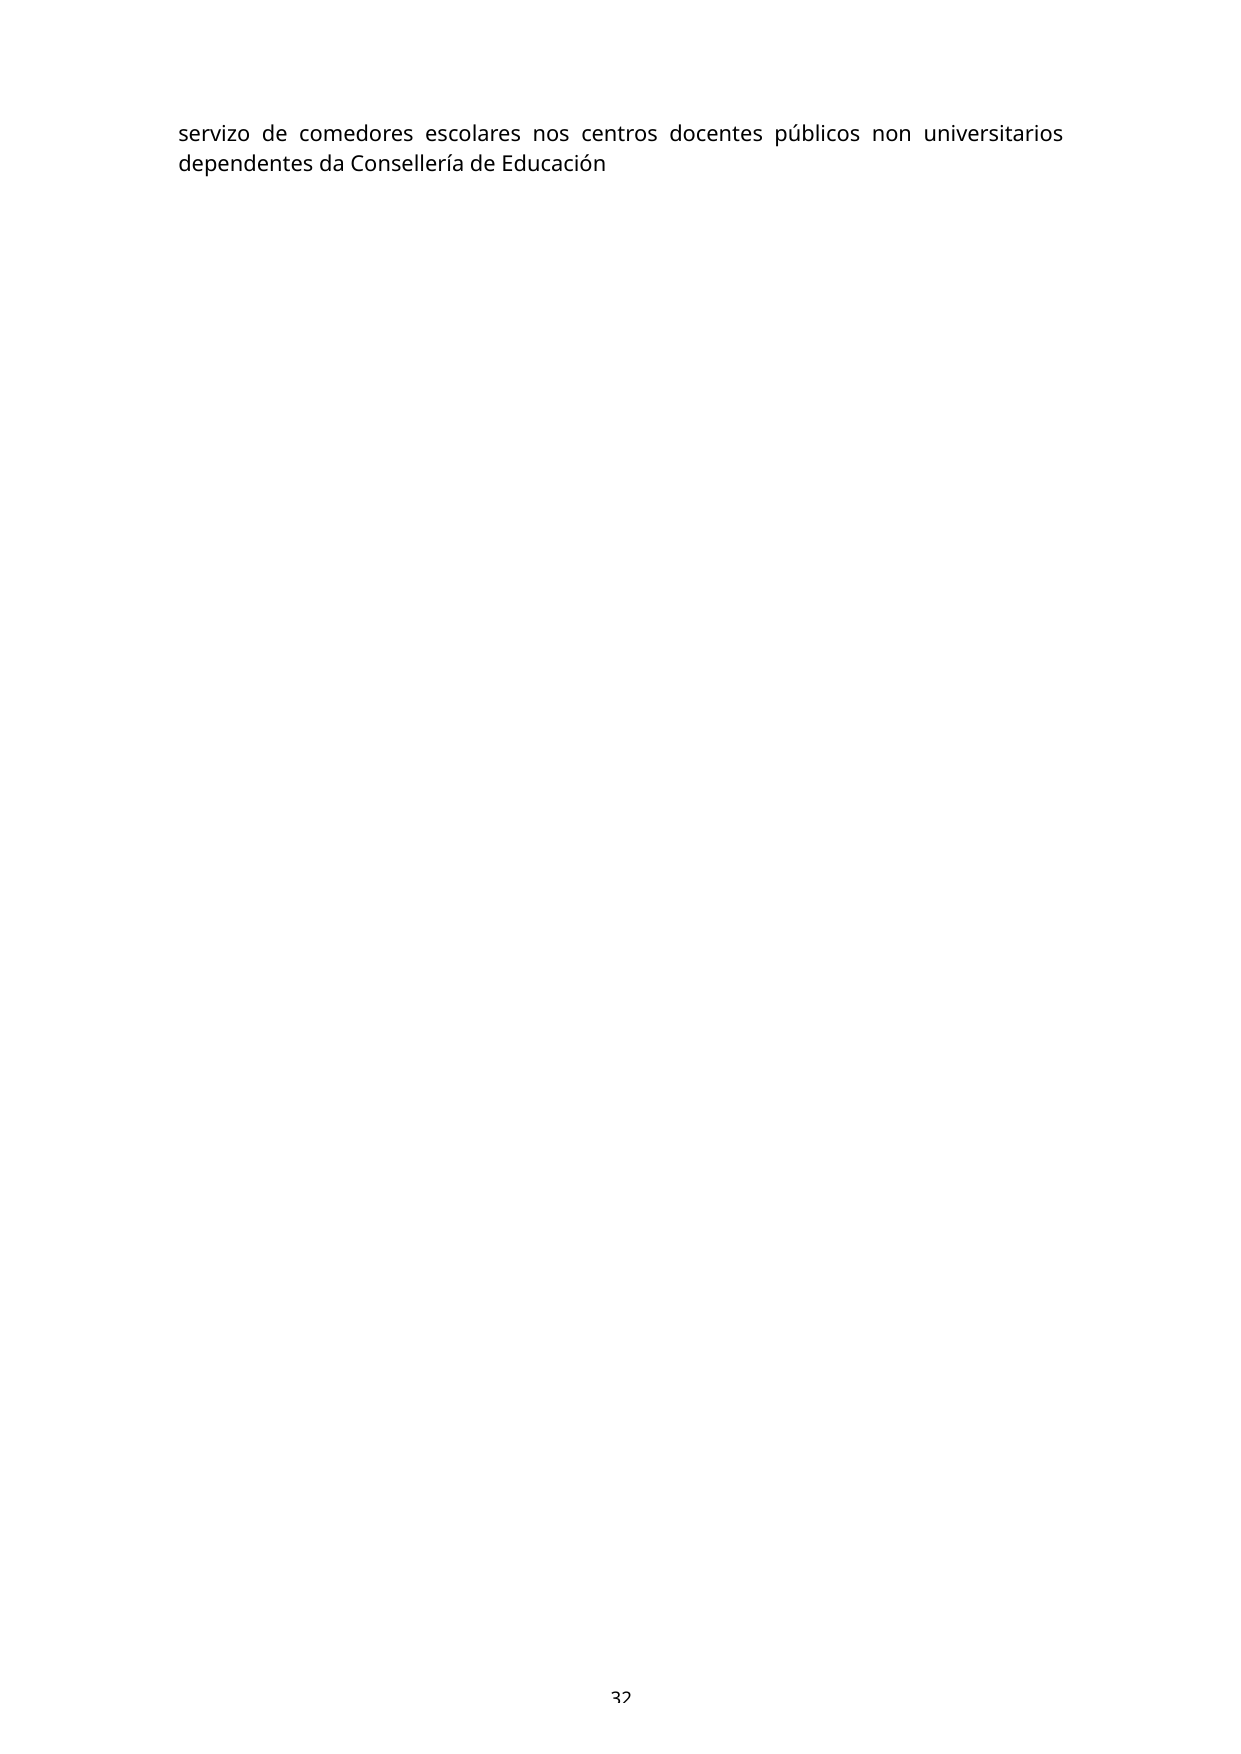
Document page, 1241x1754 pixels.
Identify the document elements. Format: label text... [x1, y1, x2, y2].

text servizo de comedores escolares nos centros docentes públicos non universitarios dependentes da Consellería de Educación [178, 118, 1064, 178]
